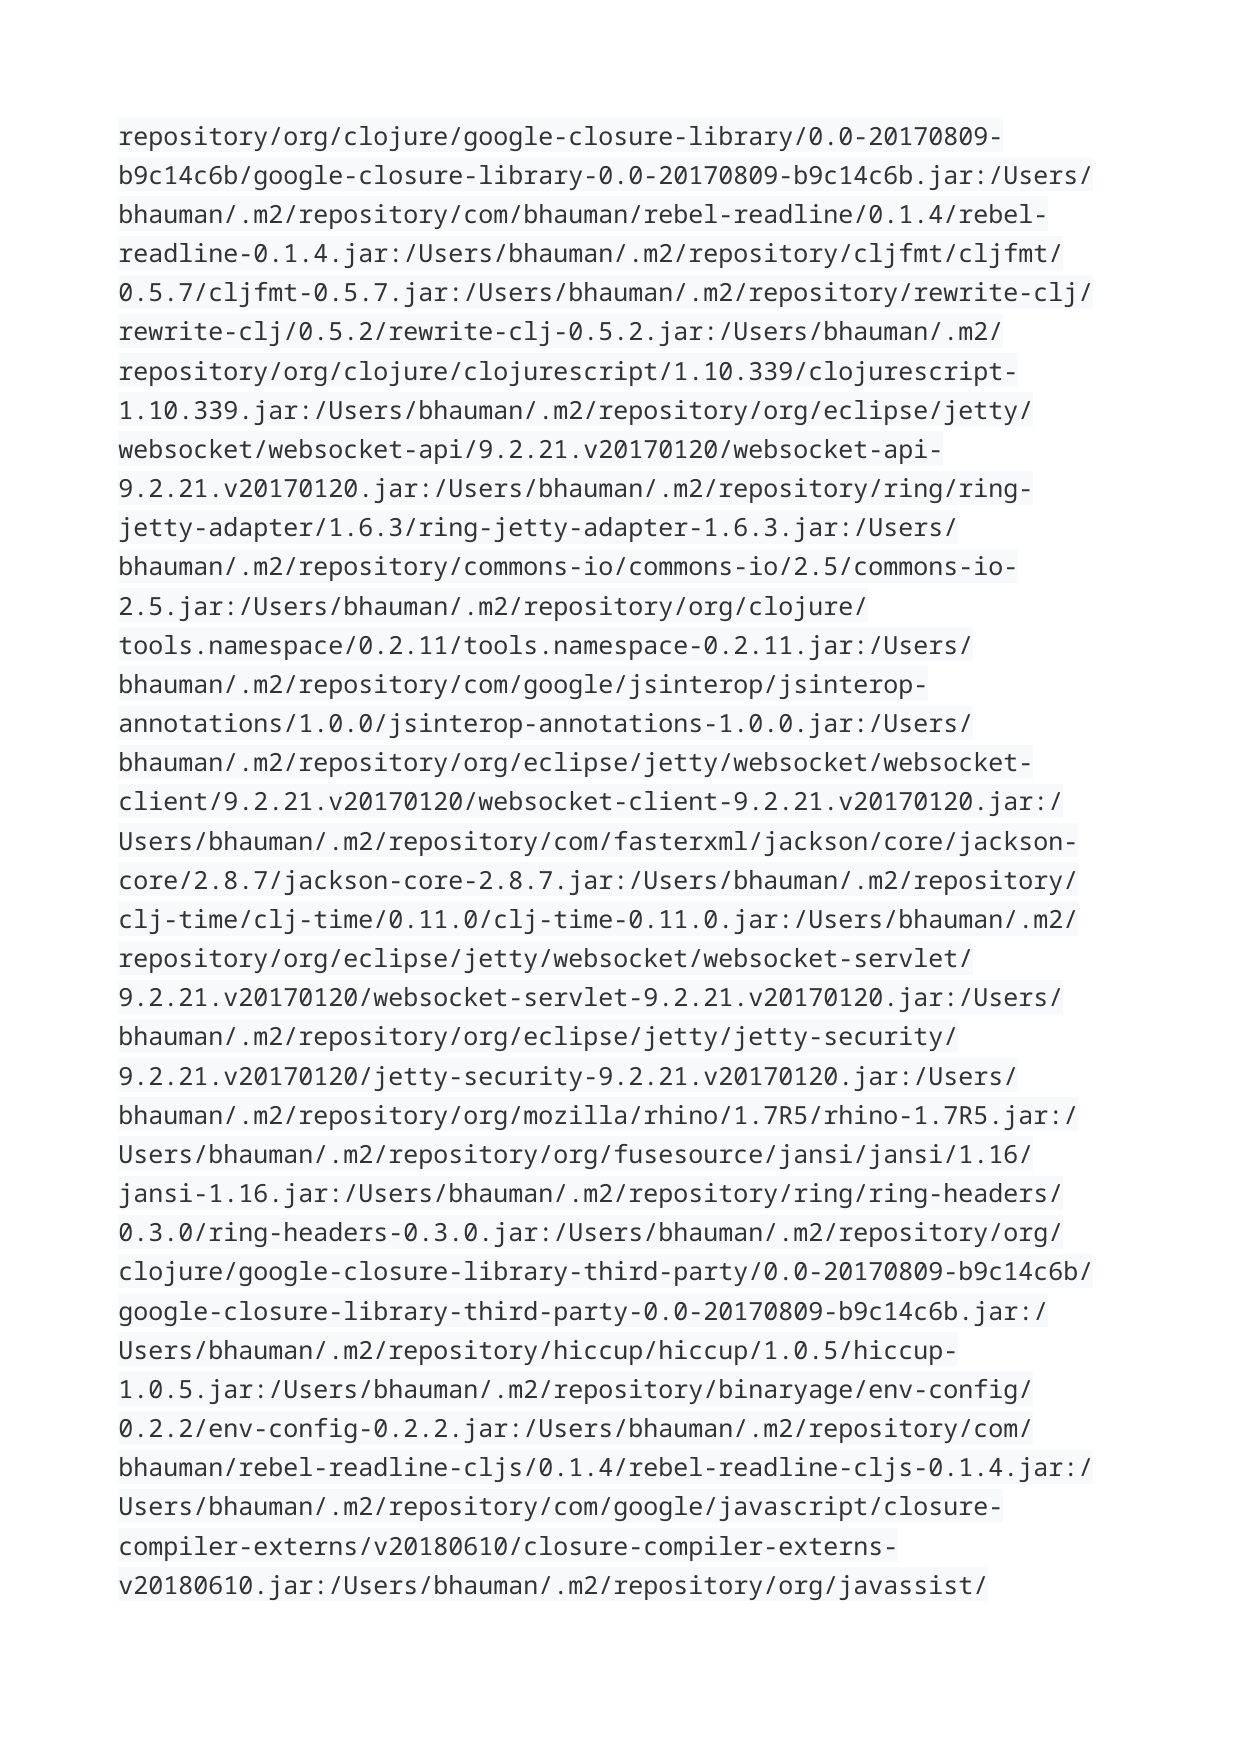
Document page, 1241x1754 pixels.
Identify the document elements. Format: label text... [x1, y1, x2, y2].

text repository/org/clojure/google-closure-library/0.0-20170809-b9c14c6b/google-closure-library-0.0-20170809-b9c14c6b.jar:/Users/bhauman/.m2/repository/com/bhauman/rebel-readline/0.1.4/rebel-readline-0.1.4.jar:/Users/bhauman/.m2/repository/cljfmt/cljfmt/0.5.7/cljfmt-0.5.7.jar:/Users/bhauman/.m2/repository/rewrite-clj/rewrite-clj/0.5.2/rewrite-clj-0.5.2.jar:/Users/bhauman/.m2/repository/org/clojure/clojurescript/1.10.339/clojurescript-1.10.339.jar:/Users/bhauman/.m2/repository/org/eclipse/jetty/websocket/websocket-api/9.2.21.v20170120/websocket-api-9.2.21.v20170120.jar:/Users/bhauman/.m2/repository/ring/ring-jetty-adapter/1.6.3/ring-jetty-adapter-1.6.3.jar:/Users/bhauman/.m2/repository/commons-io/commons-io/2.5/commons-io-2.5.jar:/Users/bhauman/.m2/repository/org/clojure/tools.namespace/0.2.11/tools.namespace-0.2.11.jar:/Users/bhauman/.m2/repository/com/google/jsinterop/jsinterop-annotations/1.0.0/jsinterop-annotations-1.0.0.jar:/Users/bhauman/.m2/repository/org/eclipse/jetty/websocket/websocket-client/9.2.21.v20170120/websocket-client-9.2.21.v20170120.jar:/Users/bhauman/.m2/repository/com/fasterxml/jackson/core/jackson-core/2.8.7/jackson-core-2.8.7.jar:/Users/bhauman/.m2/repository/clj-time/clj-time/0.11.0/clj-time-0.11.0.jar:/Users/bhauman/.m2/repository/org/eclipse/jetty/websocket/websocket-servlet/9.2.21.v20170120/websocket-servlet-9.2.21.v20170120.jar:/Users/bhauman/.m2/repository/org/eclipse/jetty/jetty-security/9.2.21.v20170120/jetty-security-9.2.21.v20170120.jar:/Users/bhauman/.m2/repository/org/mozilla/rhino/1.7R5/rhino-1.7R5.jar:/Users/bhauman/.m2/repository/org/fusesource/jansi/jansi/1.16/jansi-1.16.jar:/Users/bhauman/.m2/repository/ring/ring-headers/0.3.0/ring-headers-0.3.0.jar:/Users/bhauman/.m2/repository/org/clojure/google-closure-library-third-party/0.0-20170809-b9c14c6b/google-closure-library-third-party-0.0-20170809-b9c14c6b.jar:/Users/bhauman/.m2/repository/hiccup/hiccup/1.0.5/hiccup-1.0.5.jar:/Users/bhauman/.m2/repository/binaryage/env-config/0.2.2/env-config-0.2.2.jar:/Users/bhauman/.m2/repository/com/bhauman/rebel-readline-cljs/0.1.4/rebel-readline-cljs-0.1.4.jar:/Users/bhauman/.m2/repository/com/google/javascript/closure-compiler-externs/v20180610/closure-compiler-externs-v20180610.jar:/Users/bhauman/.m2/repository/org/javassist/ [118, 118, 1122, 1601]
